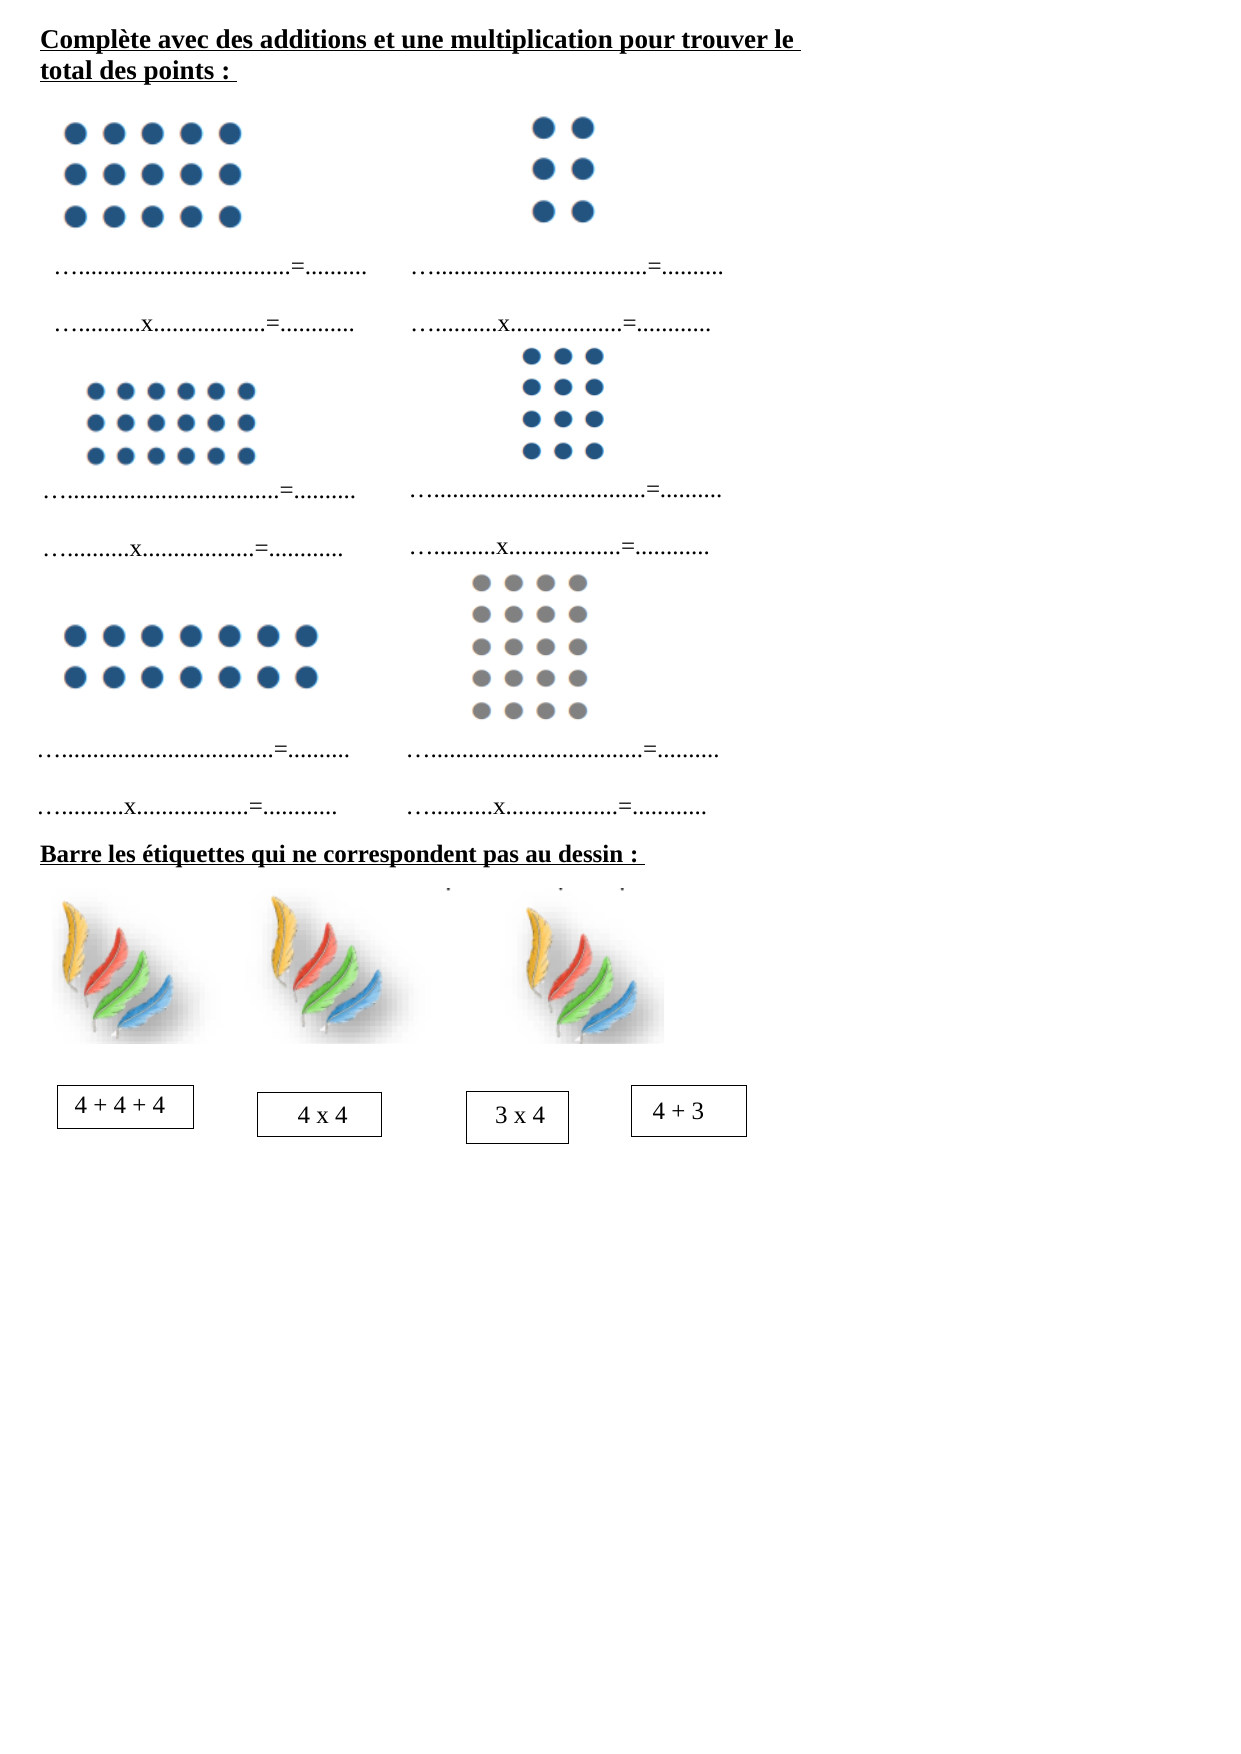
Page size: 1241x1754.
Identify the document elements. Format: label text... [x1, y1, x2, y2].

picture [74, 375, 263, 472]
text Complète avec des additions et une multiplication pour trouver le total des points : [40, 23, 811, 85]
text Barre les étiquettes qui ne correspondent pas au dessin : [40, 839, 811, 868]
picture [461, 566, 595, 724]
picture [51, 888, 665, 1044]
picture [52, 617, 325, 698]
picture [513, 342, 609, 464]
picture [519, 98, 600, 232]
picture [48, 110, 257, 234]
